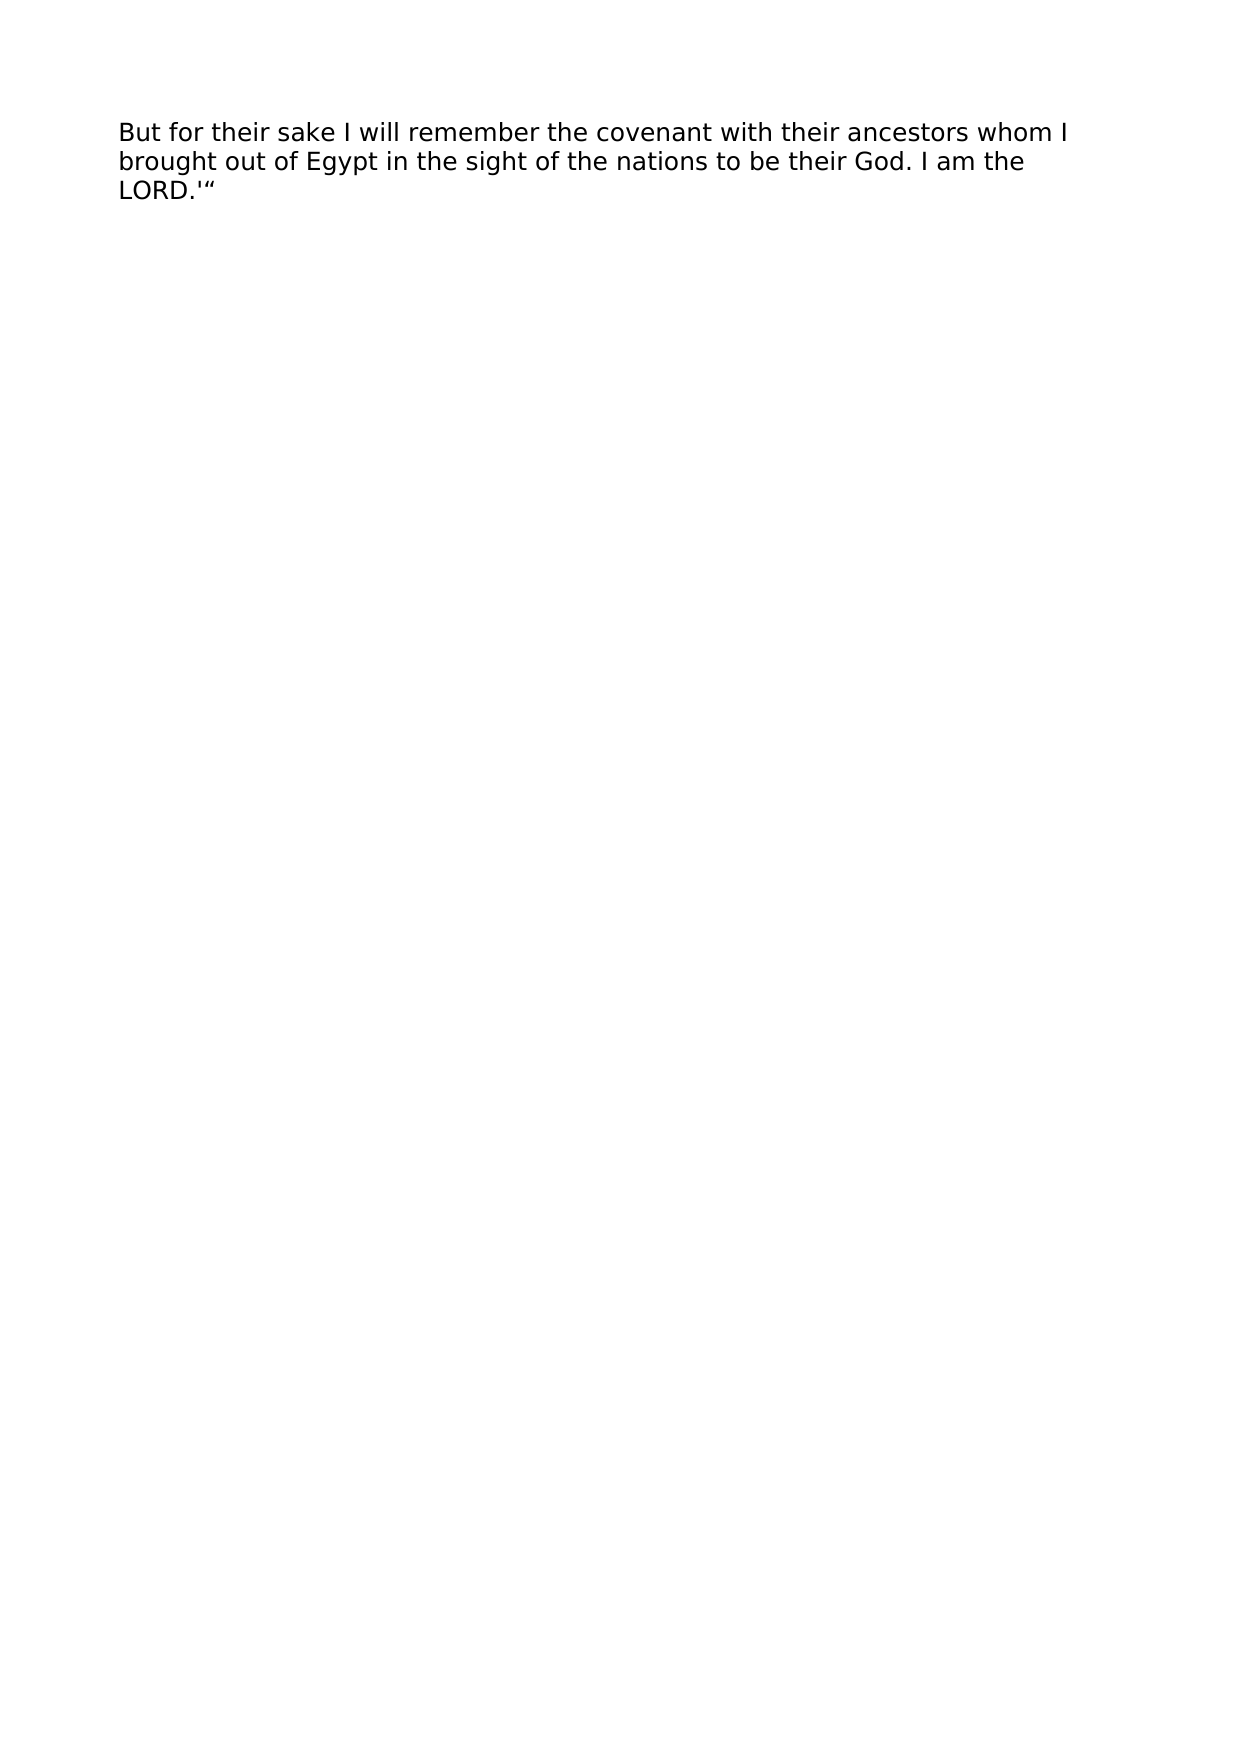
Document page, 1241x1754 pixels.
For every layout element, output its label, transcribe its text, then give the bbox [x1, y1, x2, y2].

text But for their sake I will remember the covenant with their ancestors whom I brought out of Egypt in the sight of the nations to be their God. I am the LORD.'“ [118, 118, 1122, 206]
